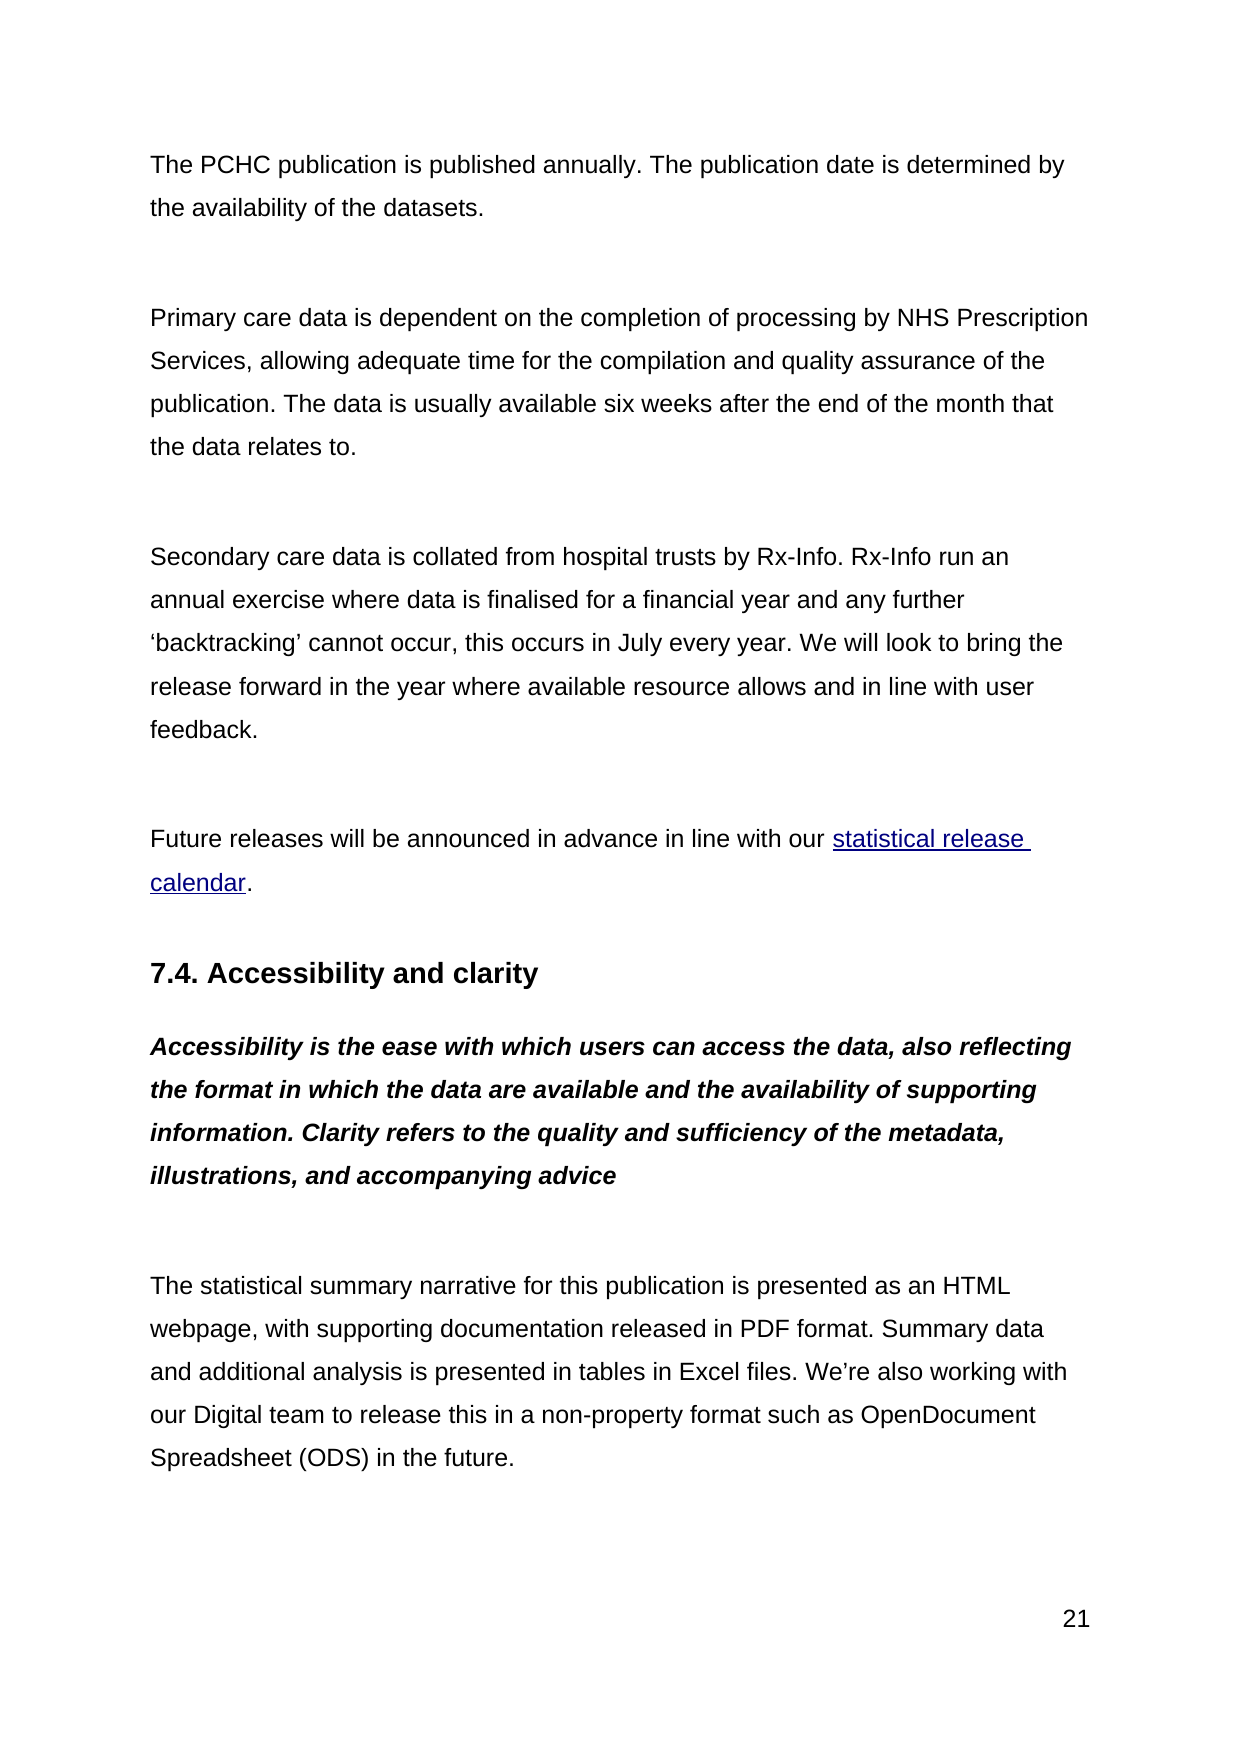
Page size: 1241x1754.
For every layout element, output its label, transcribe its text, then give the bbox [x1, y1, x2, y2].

text Primary care data is dependent on the completion of processing by NHS Prescription Services, allowing adequate time for the compilation and quality assurance of the publication. The data is usually available six weeks after the end of the month that the data relates to. [150, 303, 1090, 461]
text Future releases will be announced in advance in line with our statistical release calendar. [150, 824, 1090, 896]
text Accessibility is the ease with which users can access the data, also reflecting the format in which the data are available and the availability of supporting information. Clarity refers to the quality and sufficiency of the metadata, illustrations, and accompanying advice [150, 1032, 1090, 1190]
text The PCHC publication is published annually. The publication date is determined by the availability of the datasets. [150, 150, 1090, 222]
subtitle 7.4. Accessibility and clarity [150, 956, 1090, 990]
text Secondary care data is collated from hospital trusts by Rx-Info. Rx-Info run an annual exercise where data is finalised for a financial year and any further ‘backtracking’ cannot occur, this occurs in July every year. We will look to bring the release forward in the year where available resource allows and in line with user feedback. [150, 542, 1090, 743]
text The statistical summary narrative for this publication is presented as an HTML webpage, with supporting documentation released in PDF format. Summary data and additional analysis is presented in tables in Excel files. We’re also working with our Digital team to release this in a non-property format such as OpenDocument Spreadsheet (ODS) in the future. [150, 1271, 1090, 1472]
